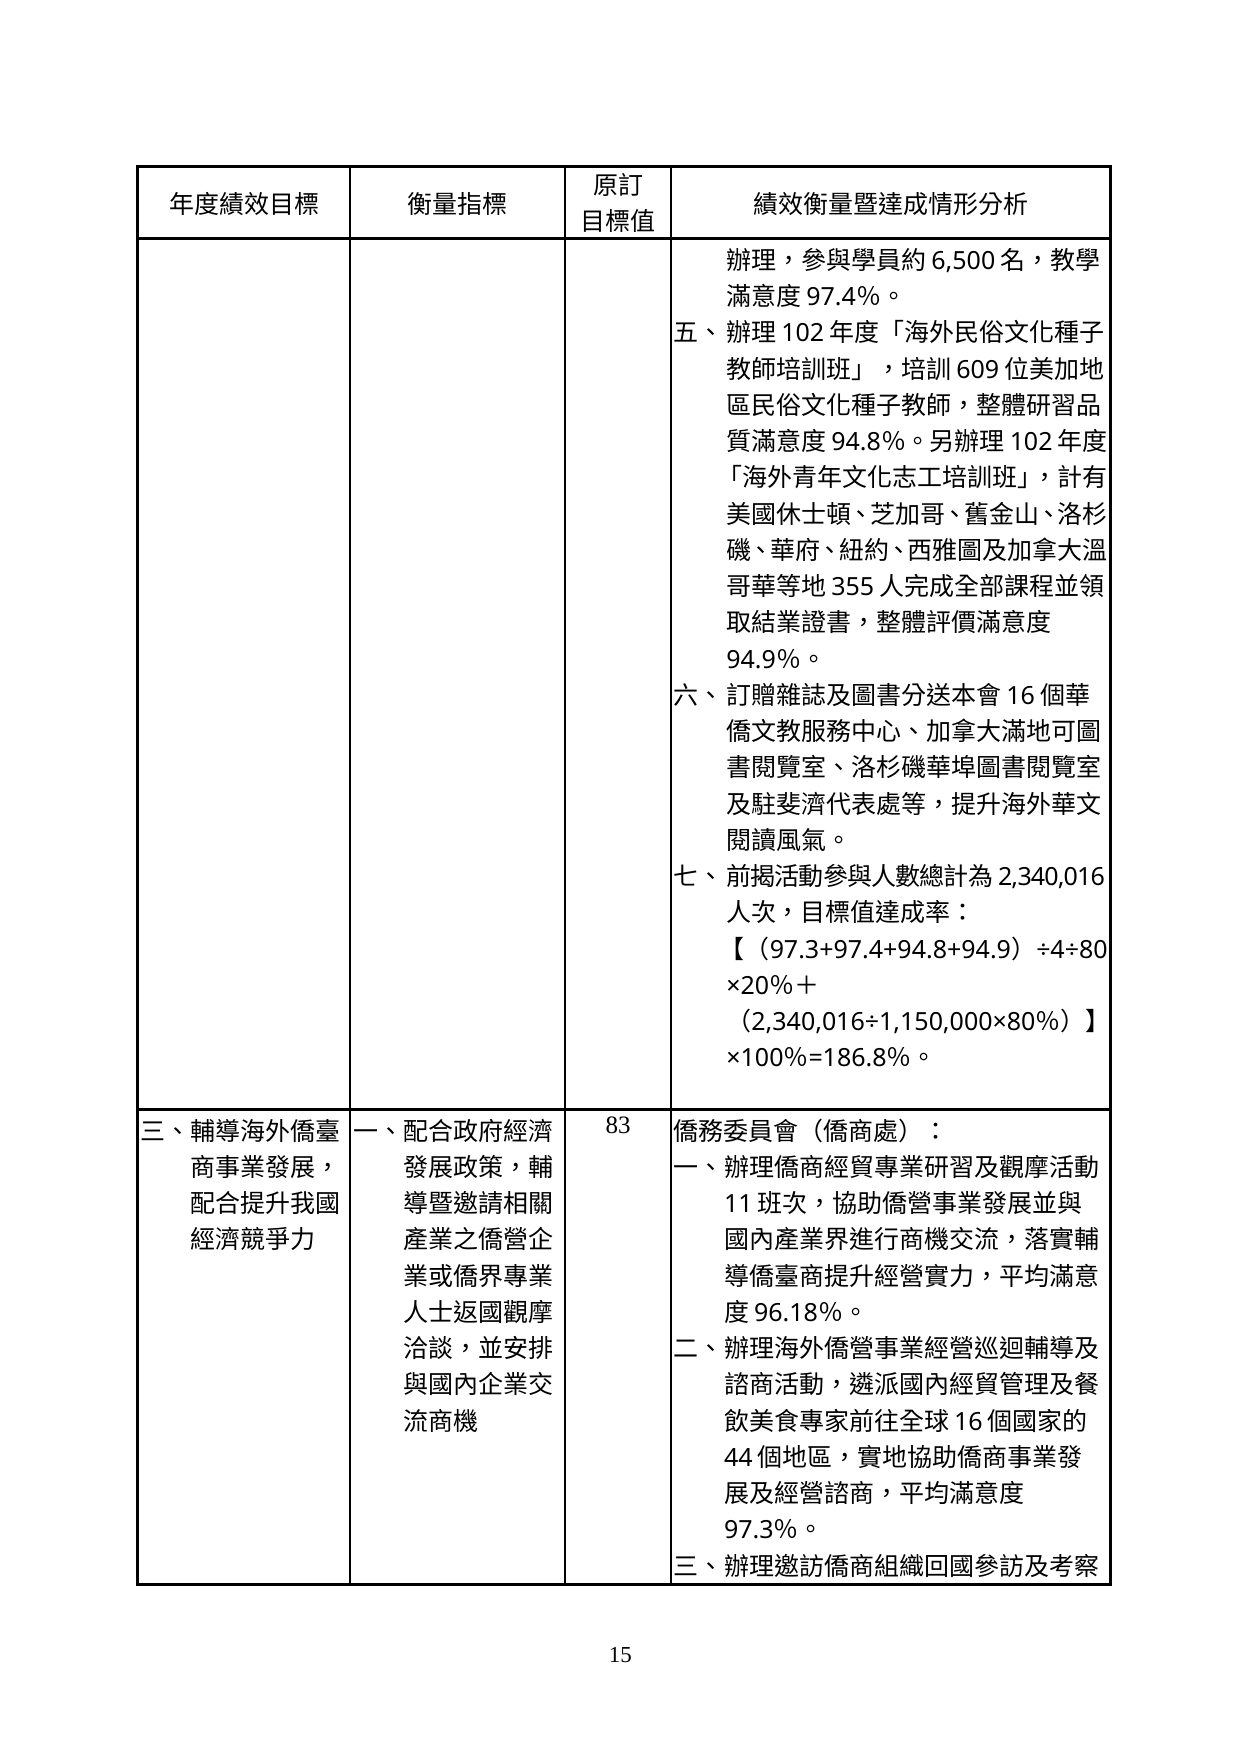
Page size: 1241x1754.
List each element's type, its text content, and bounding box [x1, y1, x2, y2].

table_cell 83 [566, 1111, 670, 1582]
table_cell 輔導海外僑臺商事業發展，配合提升我國經濟競爭力 [139, 1111, 349, 1582]
table_header 衡量指標 [351, 168, 564, 237]
table_header 績效衡量暨達成情形分析 [672, 168, 1109, 237]
table_cell 僑務委員會（僑商處）： 辦理僑商經貿專業研習及觀摩活動11班次，協助僑營事業發展並與國內產業界進行商機交流，落實輔導僑臺商提升經營實力，平均滿意度96.18％。 辦理海外僑營事業經營巡迴輔導及諮商活動，遴派國內經貿管理及餐飲美食專家前往全球16個國家的44個地區，實地協助僑商事業發展及經營諮商，平均滿意度97.3％。 辦理邀訪僑商組織回國參訪及考察 [672, 1111, 1109, 1582]
table_header 原訂 目標值 [566, 168, 670, 237]
table_header 年度績效目標 [139, 168, 349, 237]
table_cell [566, 240, 670, 1108]
table_cell 一、配合政府經濟發展政策，輔導暨邀請相關產業之僑營企業或僑界專業人士返國觀摩洽談，並安排與國內企業交流商機 結合國內產官學界資源，輔導提升僑臺商經營實力 [351, 1111, 564, 1582]
table_cell 辦理，參與學員約6,500名，教學滿意度97.4％。 辦理102年度「海外民俗文化種子教師培訓班」，培訓609位美加地區民俗文化種子教師，整體研習品質滿意度94.8％。另辦理102年度「海外青年文化志工培訓班」，計有美國休士頓、芝加哥、舊金山、洛杉磯、華府、紐約、西雅圖及加拿大溫哥華等地355人完成全部課程並領取結業證書，整體評價滿意度94.9％。 訂贈雜誌及圖書分送本會16個華僑文教服務中心、加拿大滿地可圖書閱覽室、洛杉磯華埠圖書閱覽室及駐斐濟代表處等，提升海外華文閱讀風氣。 前揭活動參與人數總計為2,340,016人次，目標值達成率：【（97.3+97.4+94.8+94.9）÷4÷80×20％＋（2,340,016÷1,150,000×80％）】×100％=186.8％。 [672, 240, 1109, 1108]
table_cell 掌握全球華語學習熱潮，引導海外僑校轉型發展，運用數位科技支持海外華文教育 推展僑界多元社教活動，傳揚中華文化 [351, 240, 564, 1108]
table_cell [139, 240, 349, 1108]
